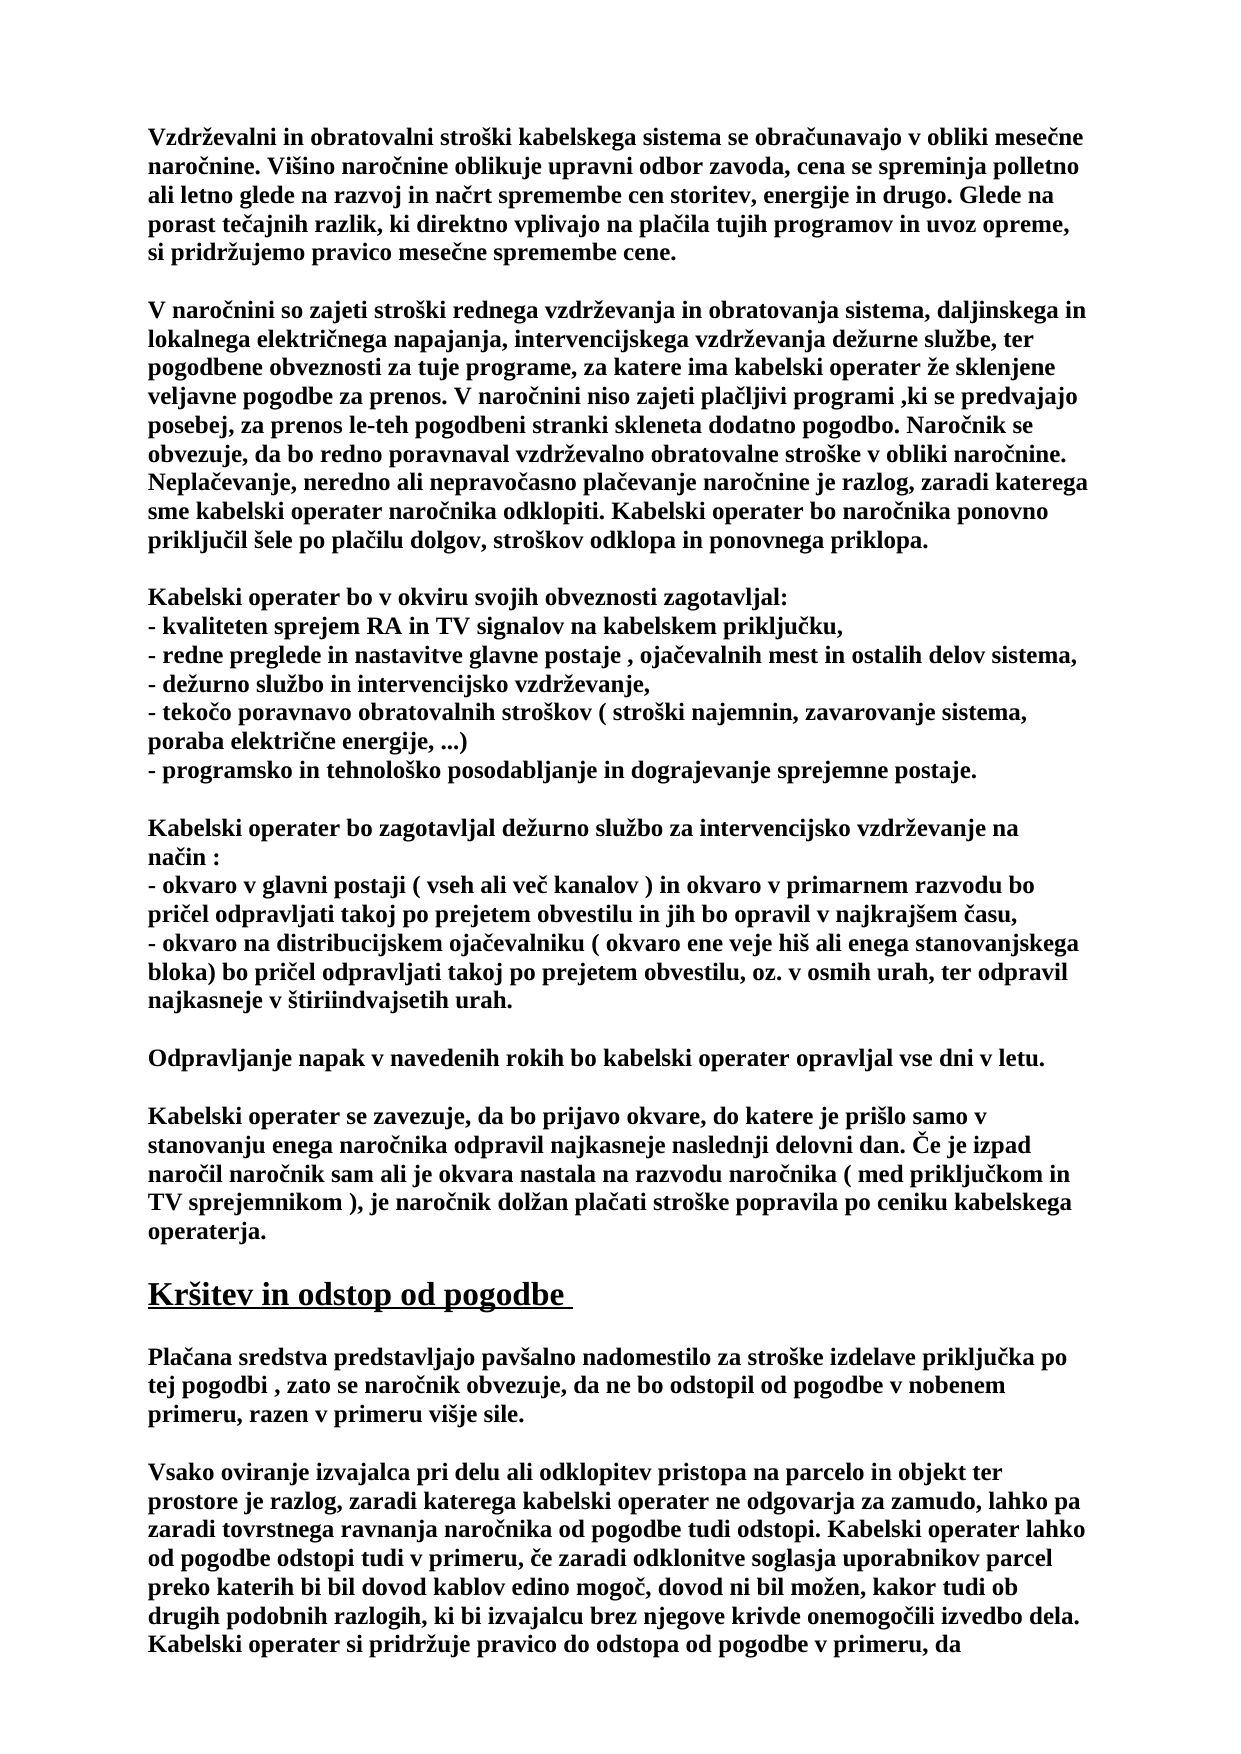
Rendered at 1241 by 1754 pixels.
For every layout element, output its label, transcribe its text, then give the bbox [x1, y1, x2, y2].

text Vzdrževalni in obratovalni stroški kabelskega sistema se obračunavajo v obliki mesečne naročnine. Višino naročnine oblikuje upravni odbor zavoda, cena se spreminja polletno ali letno glede na razvoj in načrt spremembe cen storitev, energije in drugo. Glede na porast tečajnih razlik, ki direktno vplivajo na plačila tujih programov in uvoz opreme, si pridržujemo pravico mesečne spremembe cene. V naročnini so zajeti stroški rednega vzdrževanja in obratovanja sistema, daljinskega in lokalnega električnega napajanja, intervencijskega vzdrževanja dežurne službe, ter pogodbene obveznosti za tuje programe, za katere ima kabelski operater že sklenjene veljavne pogodbe za prenos. V naročnini niso zajeti plačljivi programi ,ki se predvajajo posebej, za prenos le-teh pogodbeni stranki skleneta dodatno pogodbo. Naročnik se obvezuje, da bo redno poravnaval vzdrževalno obratovalne stroške v obliki naročnine. Neplačevanje, neredno ali nepravočasno plačevanje naročnine je razlog, zaradi katerega sme kabelski operater naročnika odklopiti. Kabelski operater bo naročnika ponovno priključil šele po plačilu dolgov, stroškov odklopa in ponovnega priklopa. Kabelski operater bo v okviru svojih obveznosti zagotavljal: - kvaliteten sprejem RA in TV signalov na kabelskem priključku, - redne preglede in nastavitve glavne postaje , ojačevalnih mest in ostalih delov sistema, - dežurno službo in intervencijsko vzdrževanje, - tekočo poravnavo obratovalnih stroškov ( stroški najemnin, zavarovanje sistema, poraba električne energije, ...) - programsko in tehnološko posodabljanje in dograjevanje sprejemne postaje. [148, 94, 1093, 784]
text Vsako oviranje izvajalca pri delu ali odklopitev pristopa na parcelo in objekt ter prostore je razlog, zaradi katerega kabelski operater ne odgovarja za zamudo, lahko pa zaradi tovrstnega ravnanja naročnika od pogodbe tudi odstopi. Kabelski operater lahko od pogodbe odstopi tudi v primeru, če zaradi odklonitve soglasja uporabnikov parcel preko katerih bi bil dovod kablov edino mogoč, dovod ni bil možen, kakor tudi ob drugih podobnih razlogih, ki bi izvajalcu brez njegove krivde onemogočili izvedbo dela. Kabelski operater si pridržuje pravico do odstopa od pogodbe v primeru, da [148, 1457, 1093, 1658]
text Kabelski operater se zavezuje, da bo prijavo okvare, do katere je prišlo samo v stanovanju enega naročnika odpravil najkasneje naslednji delovni dan. Če je izpad naročil naročnik sam ali je okvara nastala na razvodu naročnika ( med priključkom in TV sprejemnikom ), je naročnik dolžan plačati stroške popravila po ceniku kabelskega operaterja. [148, 1101, 1093, 1245]
text Kršitev in odstop od pogodbe [148, 1274, 1093, 1312]
text Plačana sredstva predstavljajo pavšalno nadomestilo za stroške izdelave priključka po tej pogodbi , zato se naročnik obvezuje, da ne bo odstopil od pogodbe v nobenem primeru, razen v primeru višje sile. [148, 1342, 1093, 1428]
text Kabelski operater bo zagotavljal dežurno službo za intervencijsko vzdrževanje na način : - okvaro v glavni postaji ( vseh ali več kanalov ) in okvaro v primarnem razvodu bo pričel odpravljati takoj po prejetem obvestilu in jih bo opravil v najkrajšem času, - okvaro na distribucijskem ojačevalniku ( okvaro ene veje hiš ali enega stanovanjskega bloka) bo pričel odpravljati takoj po prejetem obvestilu, oz. v osmih urah, ter odpravil najkasneje v štiriindvajsetih urah. [148, 813, 1093, 1014]
text Odpravljanje napak v navedenih rokih bo kabelski operater opravljal vse dni v letu. [148, 1043, 1093, 1072]
